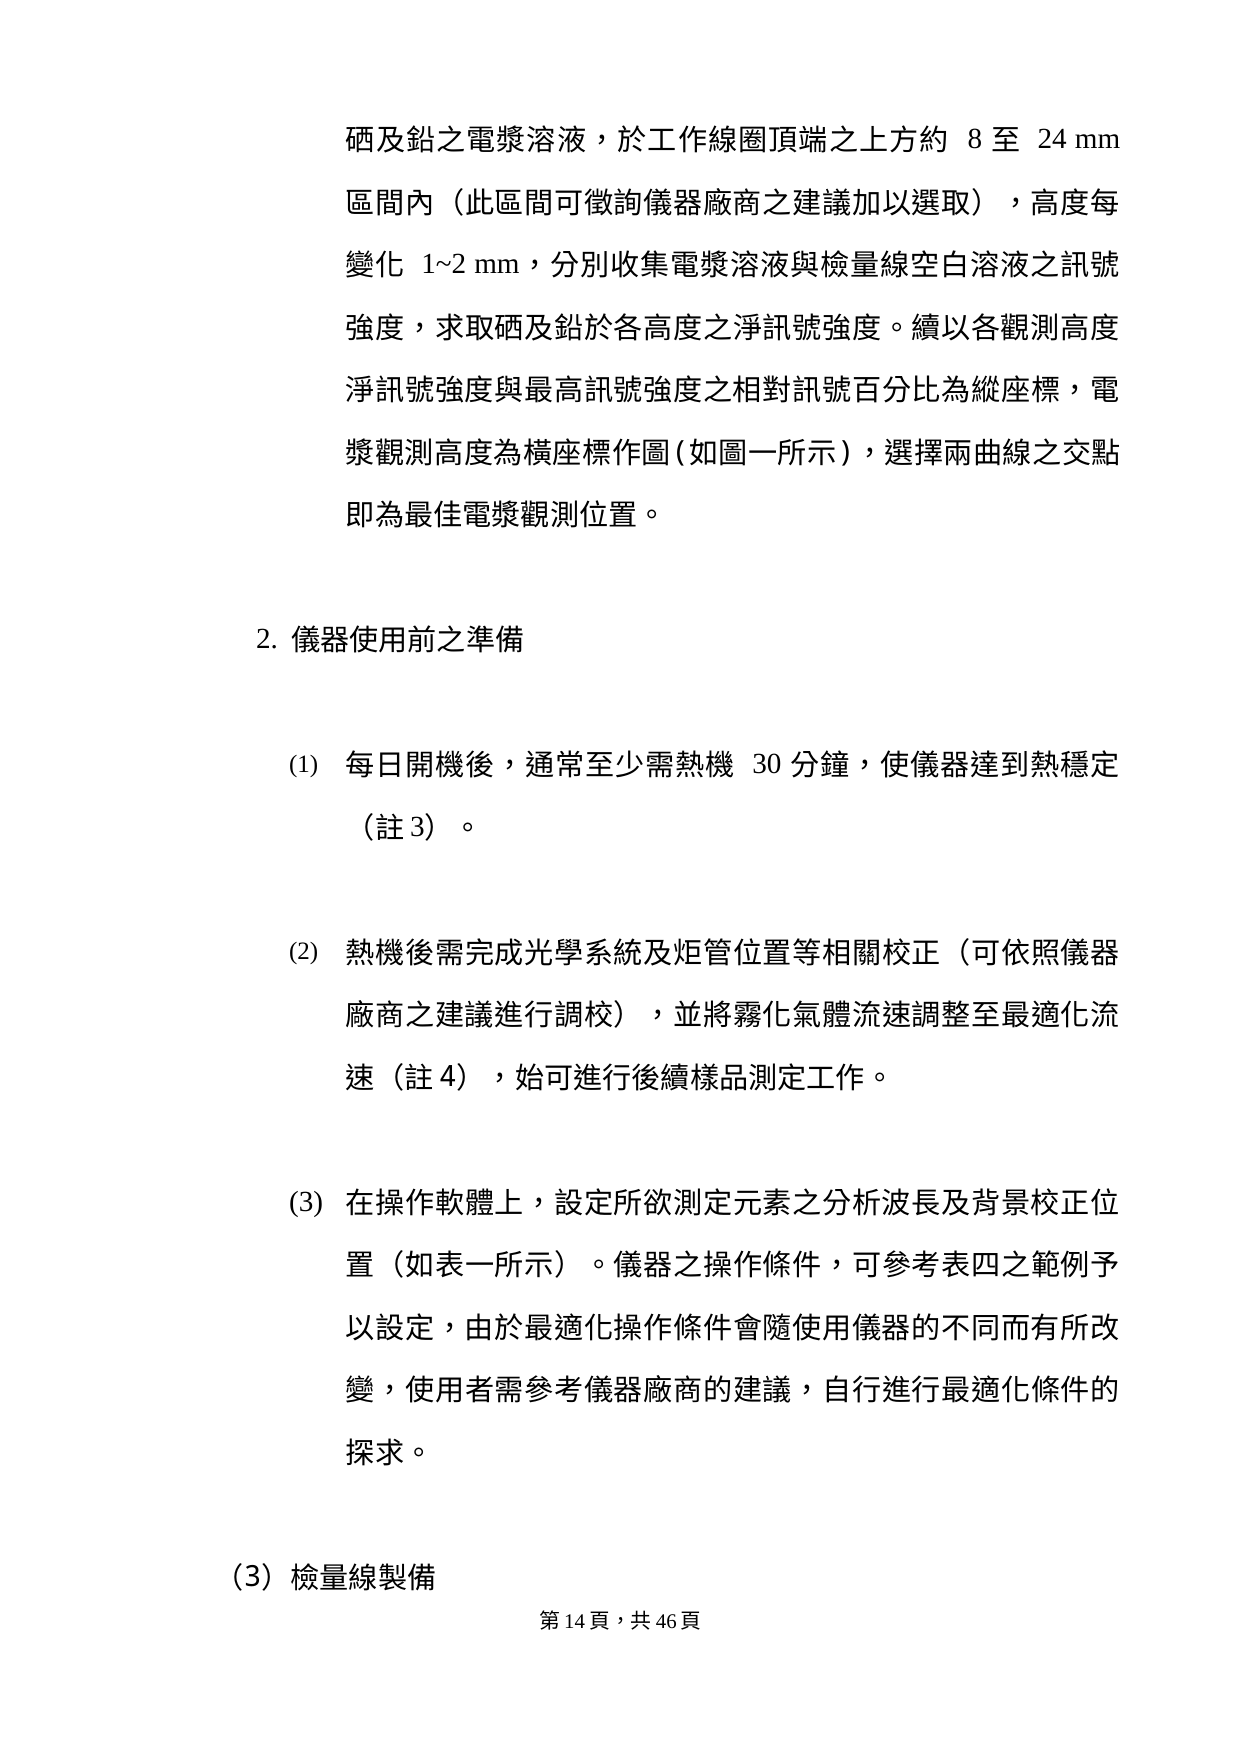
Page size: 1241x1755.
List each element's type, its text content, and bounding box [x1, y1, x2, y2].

list 熱機後需完成光學系統及炬管位置等相關校正（可依照儀器廠商之建議進行調校），並將霧化氣體流速調整至最適化流速（註4），始可進行後續樣品測定工作。 [289, 909, 1120, 1096]
list 硒及鉛之電漿溶液，於工作線圈頂端之上方約 8 至 24 mm 區間內（此區間可徵詢儀器廠商之建議加以選取），高度每變化 1~2 mm，分別收集電漿溶液與檢量線空白溶液之訊號強度，求取硒及鉛於各高度之淨訊號強度。續以各觀測高度淨訊號強度與最高訊號強度之相對訊號百分比為縱座標，電漿觀測高度為橫座標作圖(如圖一所示)，選擇兩曲線之交點即為最佳電漿觀測位置。 [289, 96, 1120, 534]
list 檢量線製備 [167, 1534, 1120, 1596]
list 儀器使用前之準備 [256, 596, 1120, 659]
list 在操作軟體上，設定所欲測定元素之分析波長及背景校正位置（如表一所示）。儀器之操作條件，可參考表四之範例予以設定，由於最適化操作條件會隨使用儀器的不同而有所改變，使用者需參考儀器廠商的建議，自行進行最適化條件的探求。 [289, 1159, 1120, 1471]
list 每日開機後，通常至少需熱機 30 分鐘，使儀器達到熱穩定（註3）。 [289, 721, 1120, 846]
